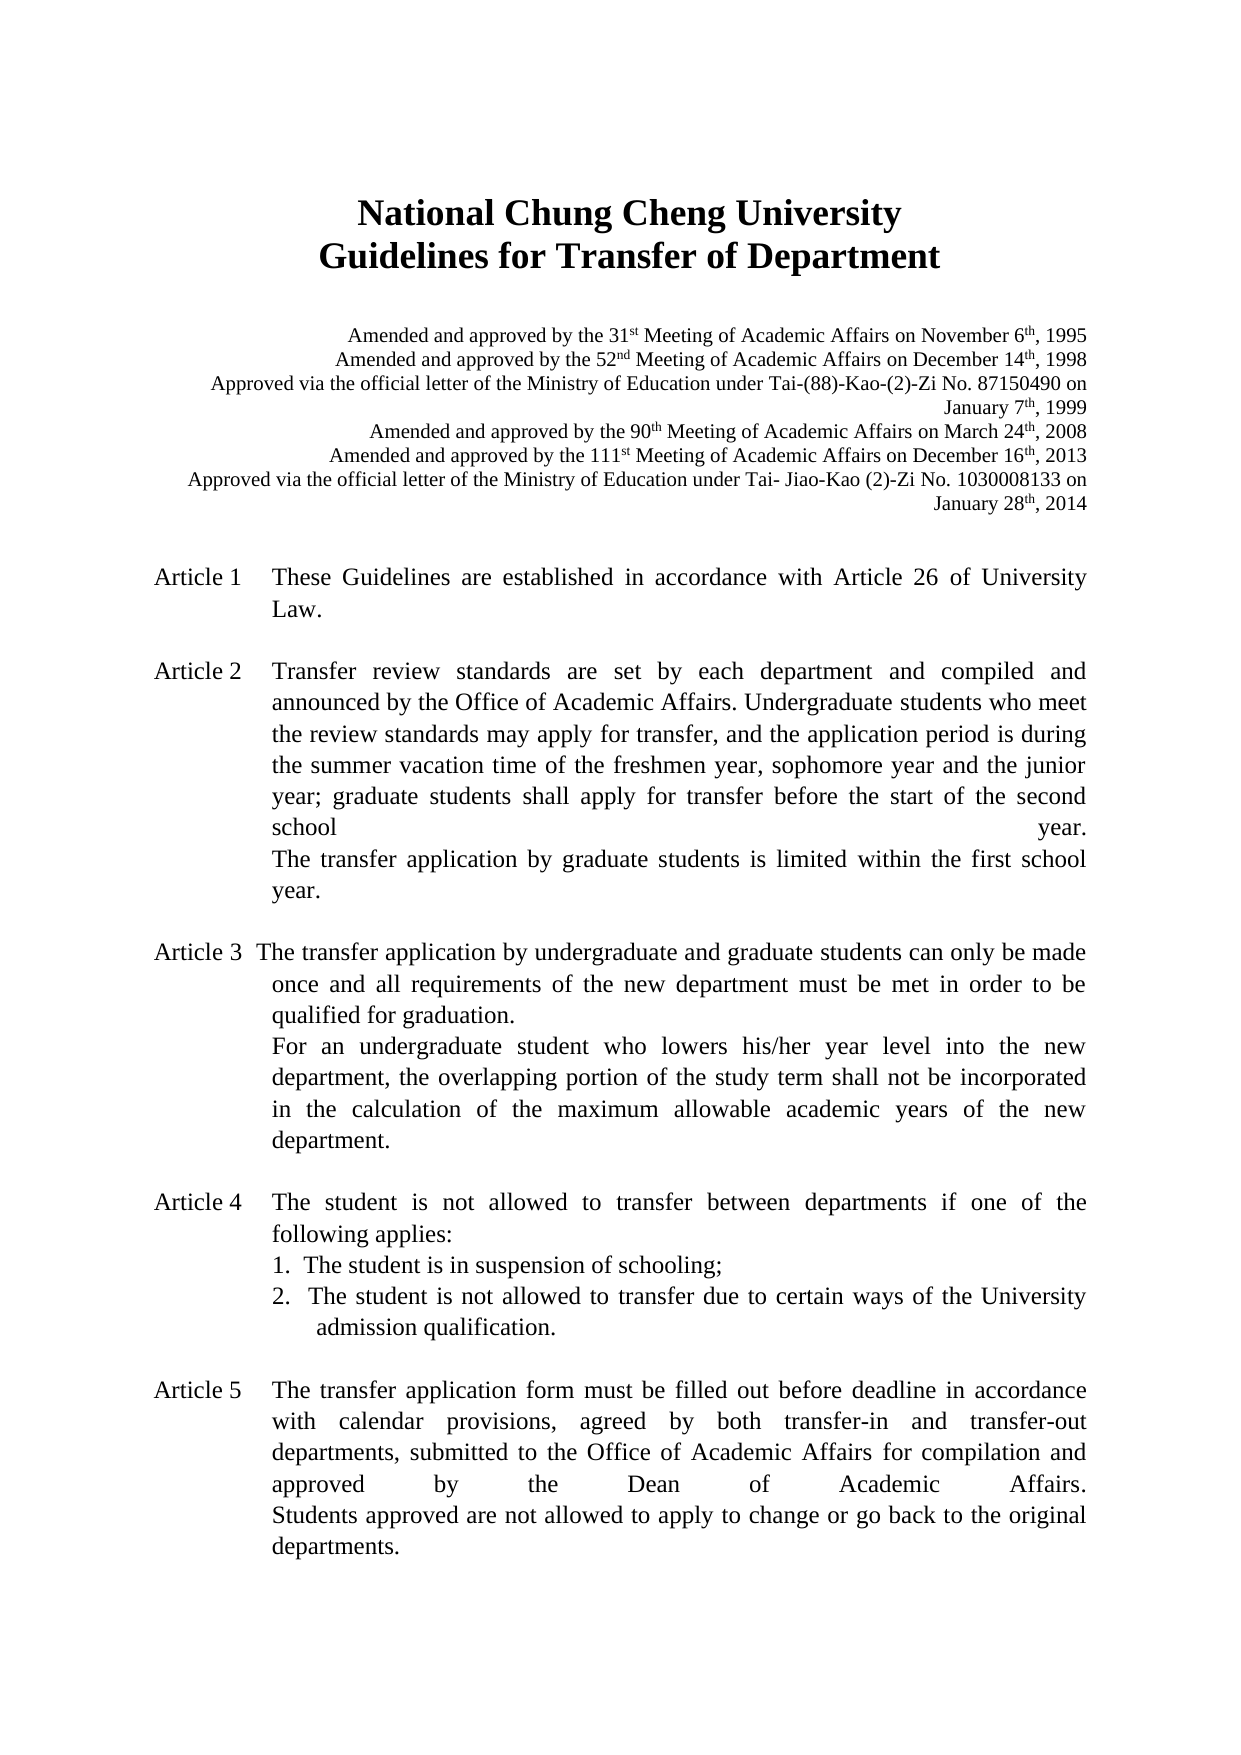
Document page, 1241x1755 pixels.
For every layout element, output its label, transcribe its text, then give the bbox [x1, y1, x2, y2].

text Article 2 Transfer review standards are set by each department and compiled and announced by the Office of Academic Affairs. Undergraduate students who meet the review standards may apply for transfer, and the application period is during the summer vacation time of the freshmen year, sophomore year and the junior year; graduate students shall apply for transfer before the start of the second school year. The transfer application by graduate students is limited within the first school year. [153, 654, 1087, 904]
text Article 3 The transfer application by undergraduate and graduate students can only be made once and all requirements of the new department must be met in order to be qualified for graduation. [153, 936, 1087, 1029]
text Amended and approved by the 90th Meeting of Academic Affairs on March 24th, 2008 [153, 419, 1087, 443]
text For an undergraduate student who lowers his/her year level into the new department, the overlapping portion of the study term shall not be incorporated in the calculation of the maximum allowable academic years of the new department. [153, 1029, 1087, 1154]
text Article 1 These Guidelines are established in accordance with Article 26 of University Law. [153, 561, 1087, 623]
text National Chung Cheng University [153, 190, 1087, 233]
text 1. The student is in suspension of schooling; [272, 1248, 1087, 1279]
text Amended and approved by the 31st Meeting of Academic Affairs on November 6th, 1995 Amended and approved by the 52nd Meeting of Academic Affairs on December 14th, 1998 [153, 322, 1087, 371]
text Approved via the official letter of the Ministry of Education under Tai- Jiao-Kao (2)-Zi No. 1030008133 on January 28th, 2014 [153, 467, 1087, 515]
text Approved via the official letter of the Ministry of Education under Tai-(88)-Kao-(2)-Zi No. 87150490 on January 7th, 1999 [153, 371, 1087, 419]
text Amended and approved by the 111st Meeting of Academic Affairs on December 16th, 2013 [153, 443, 1087, 467]
text 2. The student is not allowed to transfer due to certain ways of the University admission qualification. [272, 1279, 1087, 1342]
text Article 5 The transfer application form must be filled out before deadline in accordance with calendar provisions, agreed by both transfer-in and transfer-out departments, submitted to the Office of Academic Affairs for compilation and approved by the Dean of Academic Affairs. Students approved are not allowed to apply to change or go back to the original departments. [153, 1373, 1087, 1561]
text Guidelines for Transfer of Department [153, 233, 1087, 277]
text Article 4 The student is not allowed to transfer between departments if one of the following applies: [153, 1186, 1087, 1248]
